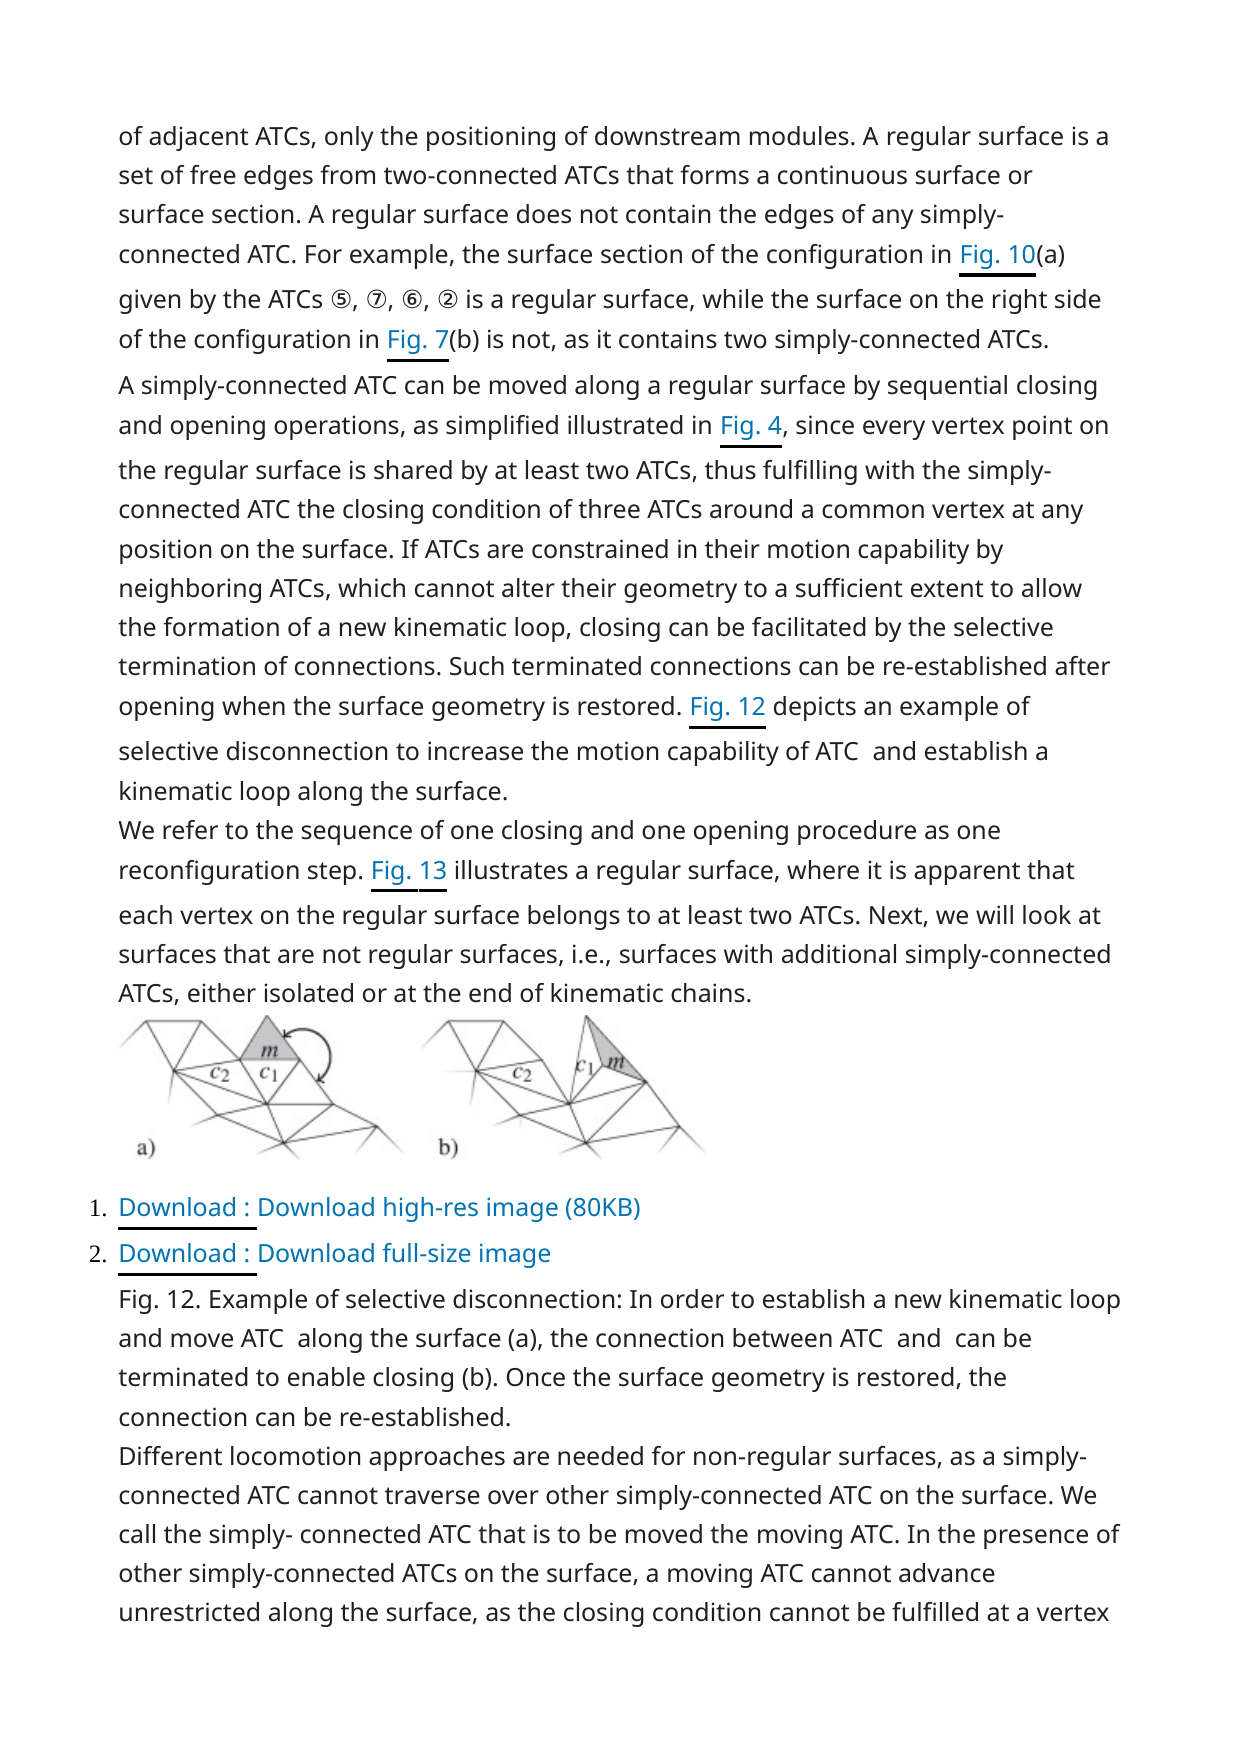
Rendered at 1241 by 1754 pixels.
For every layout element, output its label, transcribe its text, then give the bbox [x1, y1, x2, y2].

text of adjacent ATCs, only the positioning of downstream modules. A regular surface is a set of free edges from two-connected ATCs that forms a continuous surface or surface section. A regular surface does not contain the edges of any simply-connected ATC. For example, the surface section of the configuration in Fig. 10(a) given by the ATCs ⑤, ⑦, ⑥, ② is a regular surface, while the surface on the right side of the configuration in Fig. 7(b) is not, as it contains two simply-connected ATCs. [118, 118, 1122, 362]
list Download : Download high-res image (80KB) [118, 1189, 1122, 1230]
text A simply-connected ATC can be moved along a regular surface by sequential closing and opening operations, as simplified illustrated in Fig. 4, since every vertex point on the regular surface is shared by at least two ATCs, thus fulfilling with the simply-connected ATC the closing condition of three ATCs around a common vertex at any position on the surface. If ATCs are constrained in their motion capability by neighboring ATCs, which cannot alter their geometry to a sufficient extent to allow the formation of a new kinematic loop, closing can be facilitated by the selective termination of connections. Such terminated connections can be re-established after opening when the surface geometry is restored. Fig. 12 depicts an example of selective disconnection to increase the motion capability of ATC and establish a kinematic loop along the surface. [118, 368, 1122, 807]
text Different locomotion approaches are needed for non-regular surfaces, as a simply-connected ATC cannot traverse over other simply-connected ATC on the surface. We call the simply- connected ATC that is to be moved the moving ATC. In the presence of other simply-connected ATCs on the surface, a moving ATC cannot advance unrestricted along the surface, as the closing condition cannot be fulfilled at a vertex [118, 1438, 1122, 1629]
list Download : Download full-size image [118, 1236, 1122, 1276]
text We refer to the sequence of one closing and one opening procedure as one reconfiguration step. Fig. 13 illustrates a regular surface, where it is apparent that each vertex on the regular surface belongs to at least two ATCs. Next, we will look at surfaces that are not regular surfaces, i.e., surfaces with additional simply-connected ATCs, either isolated or at the end of kinematic chains. [118, 812, 1122, 1010]
picture [118, 1015, 708, 1161]
text Fig. 12. Example of selective disconnection: In order to establish a new kinematic loop and move ATC along the surface (a), the connection between ATC and can be terminated to enable closing (b). Once the surface geometry is restored, the connection can be re-established. [118, 1282, 1122, 1433]
